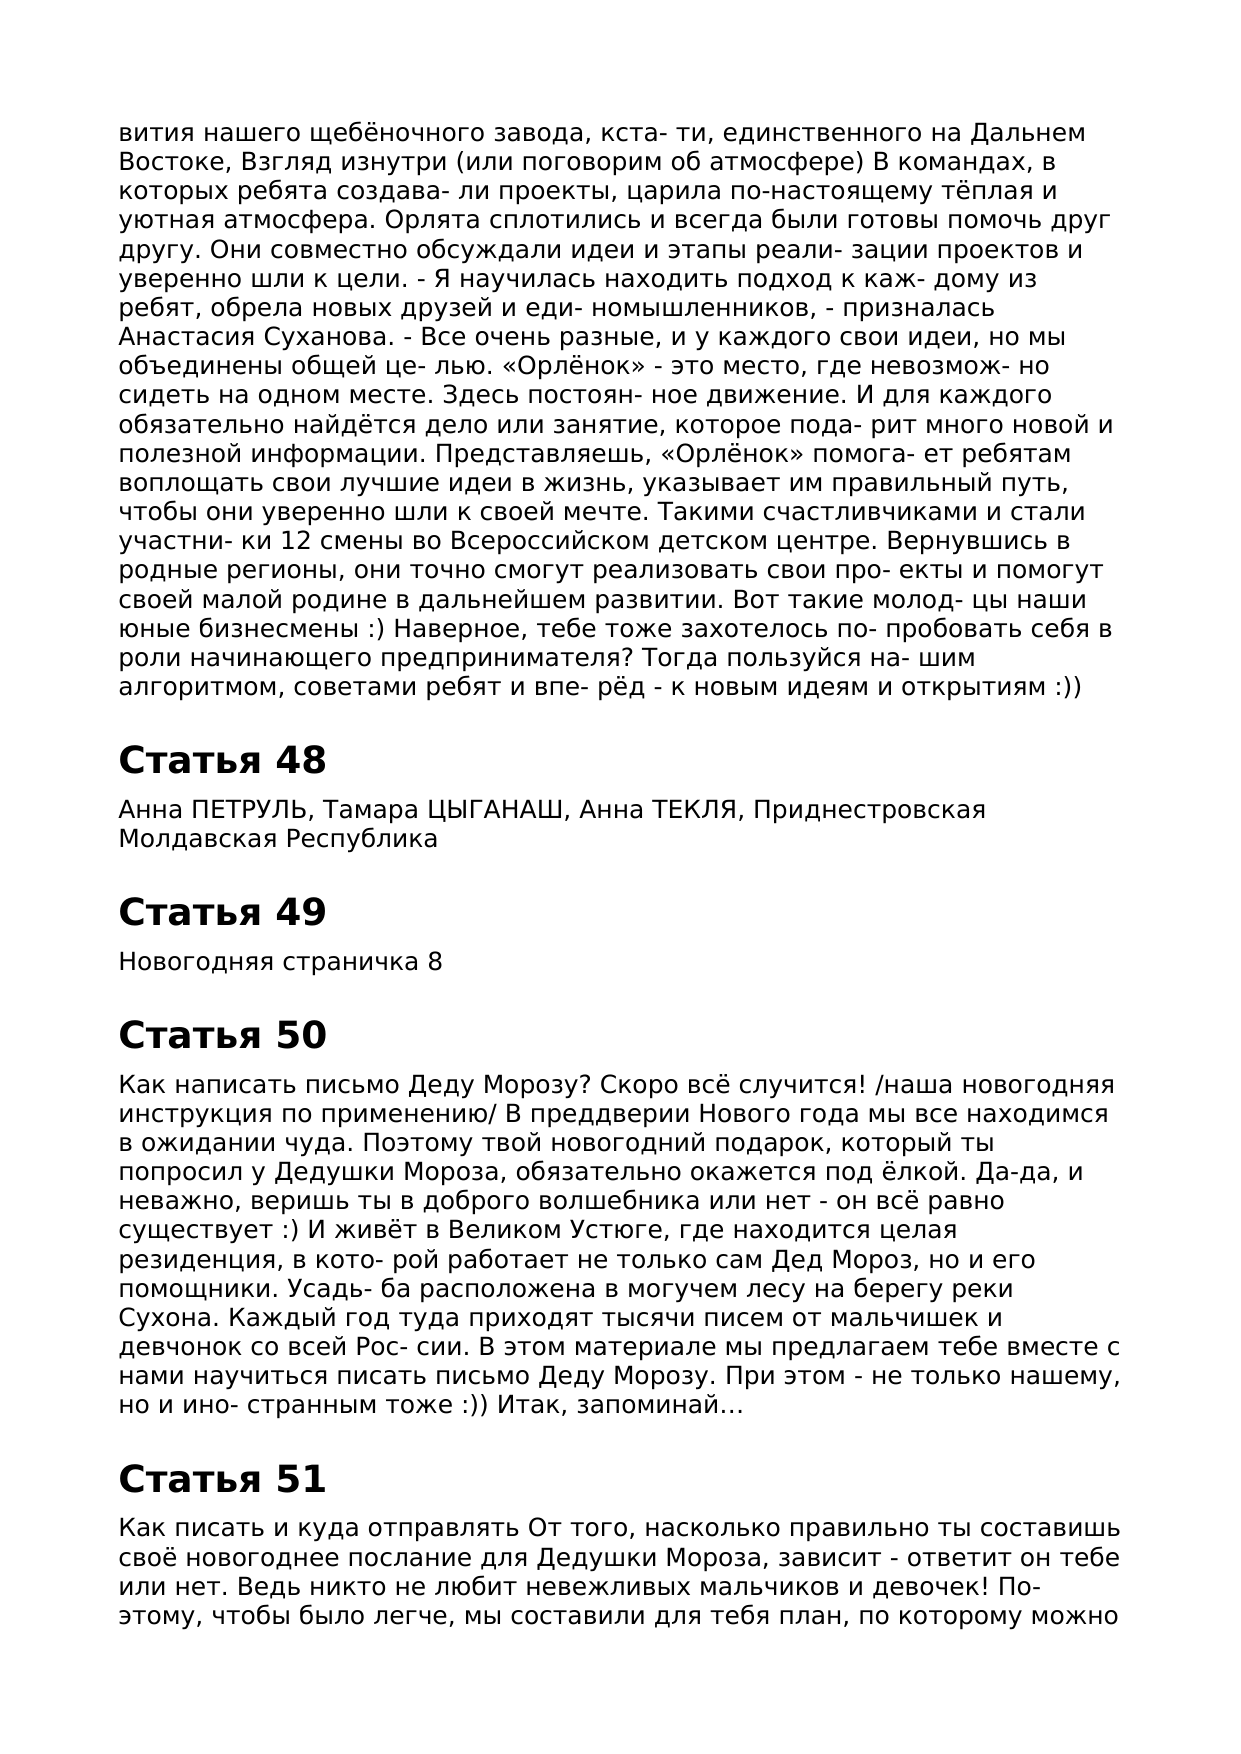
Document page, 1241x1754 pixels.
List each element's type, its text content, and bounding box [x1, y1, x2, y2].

text Как написать письмо Деду Морозу? Скоро всё случится! /наша новогодняя инструкция по применению/ В преддверии Нового года мы все находимся в ожидании чуда. Поэтому твой новогодний подарок, который ты попросил у Дедушки Мороза, обязательно окажется под ёлкой. Да-да, и неважно, веришь ты в доброго волшебника или нет - он всё равно существует :) И живёт в Великом Устюге, где находится целая резиденция, в кото- рой работает не только сам Дед Мороз, но и его помощники. Усадь- ба расположена в могучем лесу на берегу реки Сухона. Каждый год туда приходят тысячи писем от мальчишек и девчонок со всей Рос- сии. В этом материале мы предлагаем тебе вместе с нами научиться писать письмо Деду Морозу. При этом - не только нашему, но и ино- странным тоже :)) Итак, запоминай… [118, 1070, 1122, 1420]
text вития нашего щебёночного завода, кста- ти, единственного на Дальнем Востоке, Взгляд изнутри (или поговорим об атмосфере) В командах, в которых ребята создава- ли проекты, царила по-настоящему тёплая и уютная атмосфера. Орлята сплотились и всегда были готовы помочь друг другу. Они совместно обсуждали идеи и этапы реали- зации проектов и уверенно шли к цели. - Я научилась находить подход к каж- дому из ребят, обрела новых друзей и еди- номышленников, - призналась Анастасия Суханова. - Все очень разные, и у каждого свои идеи, но мы объединены общей це- лью. «Орлёнок» - это место, где невозмож- но сидеть на одном месте. Здесь постоян- ное движение. И для каждого обязательно найдётся дело или занятие, которое пода- рит много новой и полезной информации. Представляешь, «Орлёнок» помога- ет ребятам воплощать свои лучшие идеи в жизнь, указывает им правильный путь, чтобы они уверенно шли к своей мечте. Такими счастливчиками и стали участни- ки 12 смены во Всероссийском детском центре. Вернувшись в родные регионы, они точно смогут реализовать свои про- екты и помогут своей малой родине в дальнейшем развитии. Вот такие молод- цы наши юные бизнесмены :) Наверное, тебе тоже захотелось по- пробовать себя в роли начинающего предпринимателя? Тогда пользуйся на- шим алгоритмом, советами ребят и впе- рёд - к новым идеям и открытиям :)) [118, 118, 1122, 701]
subtitle Статья 48 [118, 739, 1122, 783]
text Новогодняя страничка 8 [118, 947, 1122, 976]
subtitle Статья 50 [118, 1014, 1122, 1057]
subtitle Статья 51 [118, 1457, 1122, 1501]
subtitle Статья 49 [118, 891, 1122, 934]
text Анна ПЕТРУЛЬ, Тамара ЦЫГАНАШ, Анна ТЕКЛЯ, Приднестровская Молдавская Республика [118, 795, 1122, 853]
text Как писать и куда отправлять От того, насколько правильно ты составишь своё новогоднее послание для Дедушки Мороза, зависит - ответит он тебе или нет. Ведь никто не любит невежливых мальчиков и девочек! По- этому, чтобы было легче, мы составили для тебя план, по которому можно [118, 1513, 1122, 1630]
